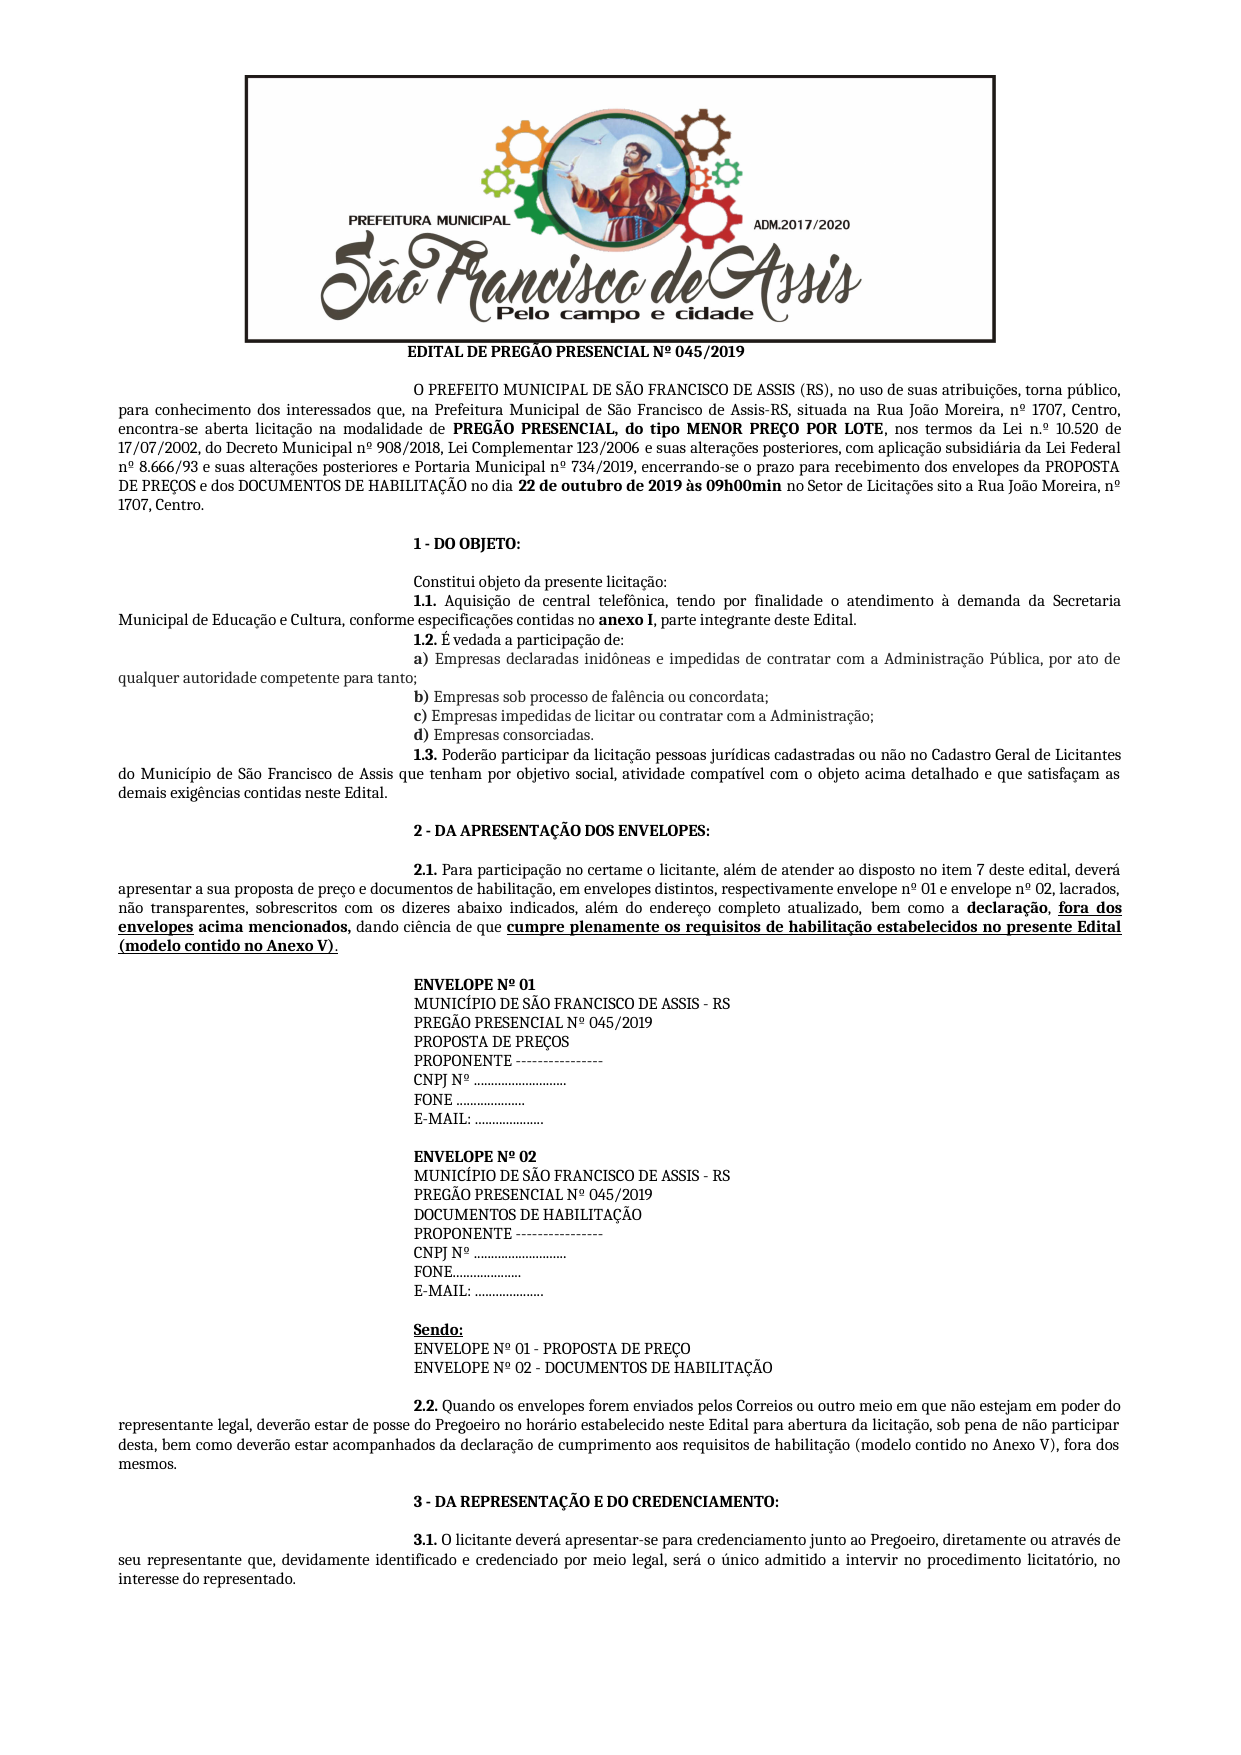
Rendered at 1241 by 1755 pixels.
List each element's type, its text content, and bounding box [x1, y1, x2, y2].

text a) Empresas declaradas inidôneas e impedidas de contratar com a Administração Pública, por ato de qualquer autoridade competente para tanto; [118, 649, 1122, 687]
text Sendo: [118, 1320, 1122, 1339]
text 1.1. Aquisição de central telefônica, tendo por finalidade o atendimento à demanda da Secretaria Municipal de Educação e Cultura, conforme especificações contidas no anexo I, parte integrante deste Edital. [118, 592, 1122, 630]
text FONE .................... [413, 1090, 1122, 1109]
text CNPJ Nº ........................... [413, 1243, 1122, 1262]
text EDITAL DE PREGÃO PRESENCIAL Nº 045/2019 [29, 342, 1122, 362]
text O PREFEITO MUNICIPAL DE SÃO FRANCISCO DE ASSIS (RS), no uso de suas atribuições, torna público, para conhecimento dos interessados que, na Prefeitura Municipal de São Francisco de Assis-RS, situada na Rua João Moreira, nº 1707, Centro, encontra-se aberta licitação na modalidade de PREGÃO PRESENCIAL, do tipo MENOR PREÇO POR LOTE, nos termos da Lei n.º 10.520 de 17/07/2002, do Decreto Municipal nº 908/2018, Lei Complementar 123/2006 e suas alterações posteriores, com aplicação subsidiária da Lei Federal nº 8.666/93 e suas alterações posteriores e Portaria Municipal nº 734/2019, encerrando-se o prazo para recebimento dos envelopes da PROPOSTA DE PREÇOS e dos DOCUMENTOS DE HABILITAÇÃO no dia 22 de outubro de 2019 às 09h00min no Setor de Licitações sito a Rua João Moreira, nº 1707, Centro. [118, 381, 1122, 515]
text ENVELOPE Nº 02 [413, 1147, 1122, 1167]
text ENVELOPE Nº 02 - DOCUMENTOS DE HABILITAÇÃO [118, 1358, 1122, 1377]
text FONE.................... [413, 1262, 1122, 1282]
subtitle PREGÃO PRESENCIAL Nº 045/2019 [413, 1013, 1122, 1032]
text 2.2. Quando os envelopes forem enviados pelos Correios ou outro meio em que não estejam em poder do representante legal, deverão estar de posse do Pregoeiro no horário estabelecido neste Edital para abertura da licitação, sob pena de não participar desta, bem como deverão estar acompanhados da declaração de cumprimento aos requisitos de habilitação (modelo contido no Anexo V), fora dos mesmos. [118, 1397, 1122, 1473]
text MUNICÍPIO DE SÃO FRANCISCO DE ASSIS - RS [413, 1167, 1122, 1186]
text 1.2. É vedada a participação de: [118, 630, 1122, 649]
text d) Empresas consorciadas. [118, 726, 1122, 745]
text 3 - DA REPRESENTAÇÃO E DO CREDENCIAMENTO: [118, 1492, 1122, 1512]
text b) Empresas sob processo de falência ou concordata; [118, 687, 1122, 707]
text E-MAIL: .................... [413, 1282, 1122, 1301]
text PROPONENTE ---------------- [413, 1224, 1122, 1243]
text ENVELOPE Nº 01 [413, 975, 1122, 994]
text 2.1. Para participação no certame o licitante, além de atender ao disposto no item 7 deste edital, deverá apresentar a sua proposta de preço e documentos de habilitação, em envelopes distintos, respectivamente envelope nº 01 e envelope nº 02, lacrados, não transparentes, sobrescritos com os dizeres abaixo indicados, além do endereço completo atualizado, bem como a declaração, fora dos envelopes acima mencionados, dando ciência de que cumpre plenamente os requisitos de habilitação estabelecidos no presente Edital (modelo contido no Anexo V). [118, 860, 1122, 956]
text 1 - DO OBJETO: [118, 534, 1122, 553]
text MUNICÍPIO DE SÃO FRANCISCO DE ASSIS - RS [413, 994, 1122, 1013]
subtitle PROPONENTE ---------------- [413, 1052, 1122, 1071]
text E-MAIL: .................... [413, 1109, 1122, 1128]
subtitle PREGÃO PRESENCIAL Nº 045/2019 [413, 1186, 1122, 1205]
text ENVELOPE Nº 01 - PROPOSTA DE PREÇO [118, 1339, 1122, 1358]
text 2 - DA APRESENTAÇÃO DOS ENVELOPES: [118, 822, 1122, 841]
text 3.1. O licitante deverá apresentar-se para credenciamento junto ao Pregoeiro, diretamente ou através de seu representante que, devidamente identificado e credenciado por meio legal, será o único admitido a intervir no procedimento licitatório, no interesse do representado. [118, 1531, 1122, 1588]
text 1.3. Poderão participar da licitação pessoas jurídicas cadastradas ou não no Cadastro Geral de Licitantes do Município de São Francisco de Assis que tenham por objetivo social, atividade compatível com o objeto acima detalhado e que satisfaçam as demais exigências contidas neste Edital. [118, 745, 1122, 802]
text PROPOSTA DE PREÇOS [413, 1032, 1122, 1052]
text CNPJ Nº ........................... [413, 1071, 1122, 1090]
text Constitui objeto da presente licitação: [118, 572, 1122, 592]
text DOCUMENTOS DE HABILITAÇÃO [413, 1205, 1122, 1224]
text c) Empresas impedidas de licitar ou contratar com a Administração; [118, 707, 1122, 726]
